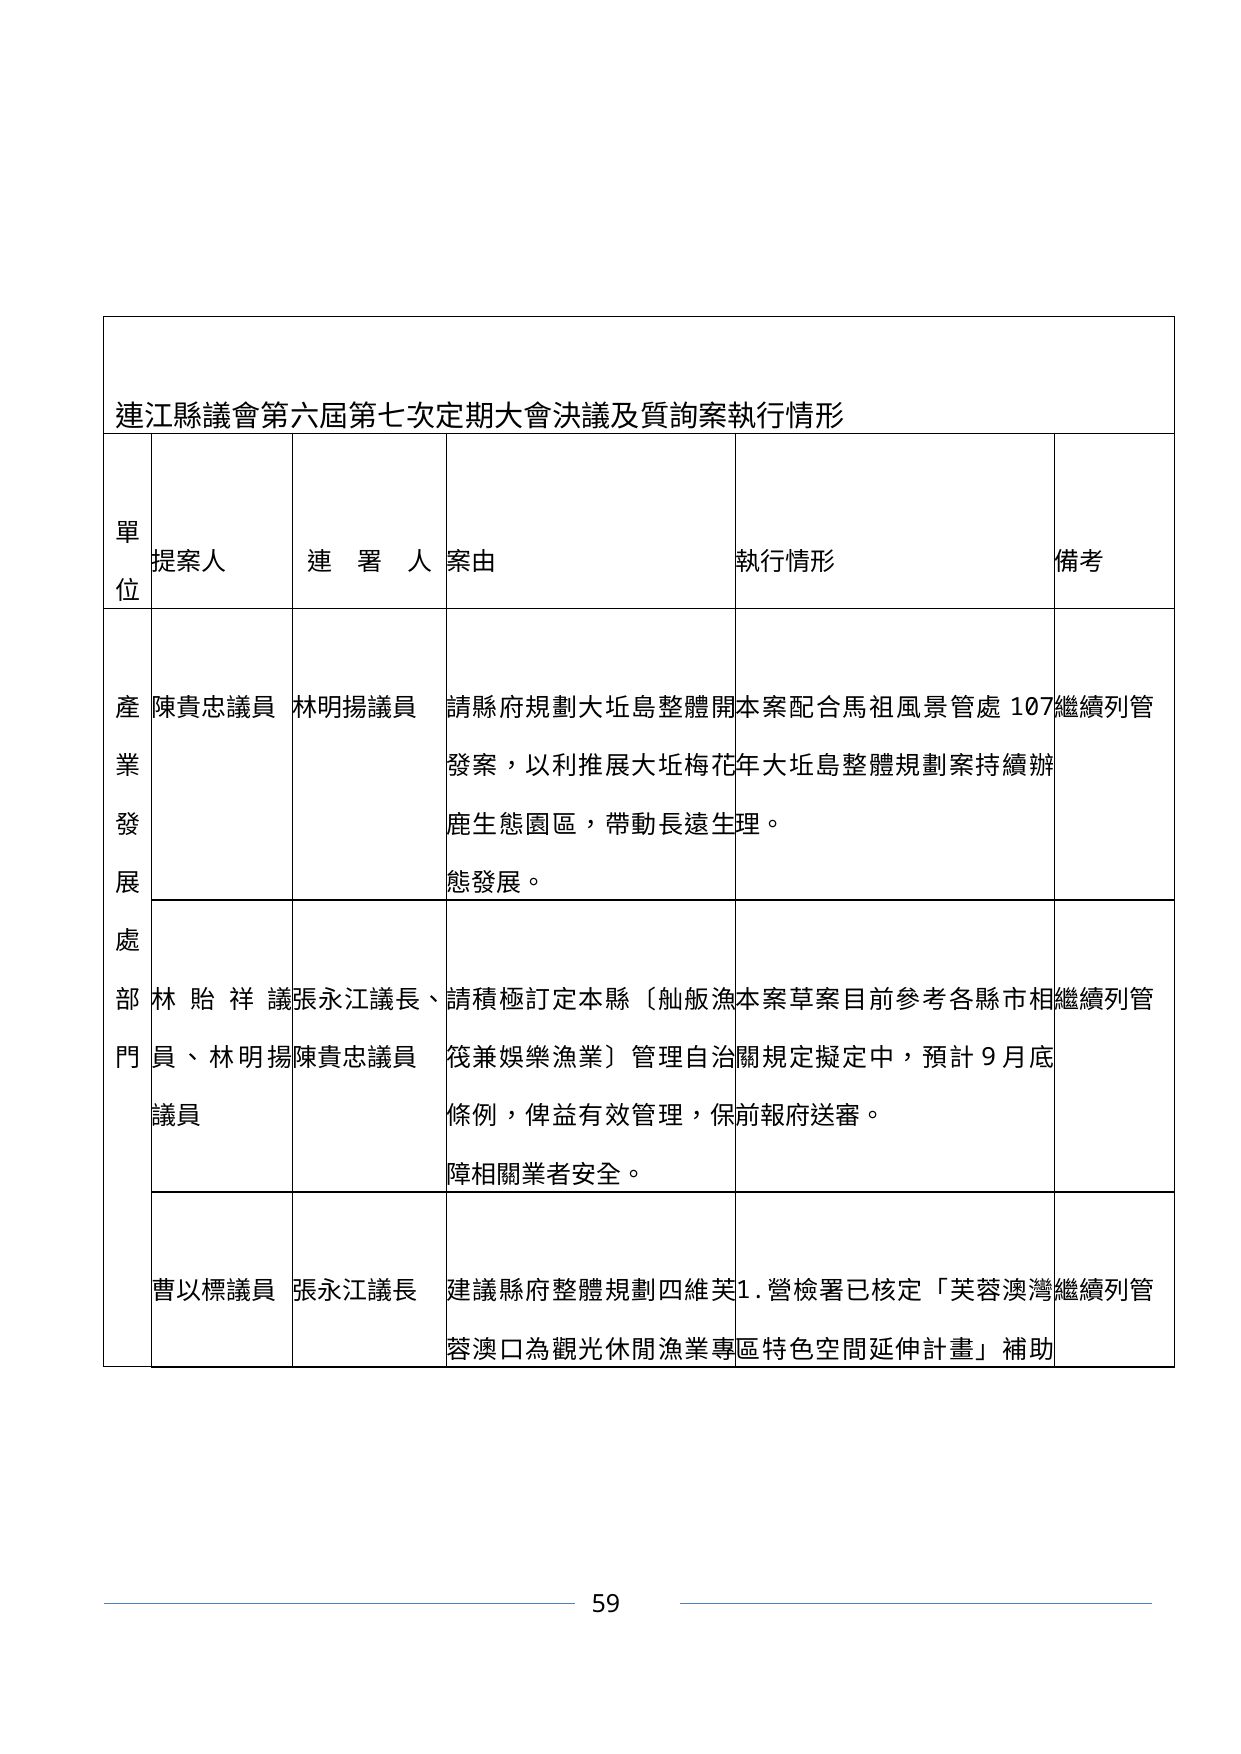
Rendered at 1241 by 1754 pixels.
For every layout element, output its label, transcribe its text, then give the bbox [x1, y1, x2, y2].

table_cell 繼續列管 [1055, 901, 1174, 1191]
table_cell 建議縣府整體規劃四維芙蓉澳口為觀光休閒漁業專 [447, 1193, 735, 1366]
table_cell 提案人 [152, 434, 292, 608]
table_cell 產業發展處 部門 [104, 609, 151, 1366]
table_cell 繼續列管 [1055, 609, 1174, 899]
table_cell 請縣府規劃大坵島整體開發案，以利推展大坵梅花鹿生態園區，帶動長遠生態發展。 [447, 609, 735, 899]
table_cell 執行情形 [736, 434, 1054, 608]
table_cell 曹以標議員 [152, 1193, 292, 1366]
table_cell 連 署 人 [293, 434, 446, 608]
table_header 連江縣議會第六屆第七次定期大會決議及質詢案執行情形 [104, 317, 1174, 433]
table_cell 本案配合馬祖風景管處107年大坵島整體規劃案持續辦理。 [736, 609, 1054, 899]
table_cell 備考 [1055, 434, 1174, 608]
table_cell 繼續列管 [1055, 1193, 1174, 1366]
table_cell 張永江議長 [293, 1193, 446, 1366]
table_cell 陳貴忠議員 [152, 609, 292, 899]
table_cell 單位 [104, 434, 151, 608]
table_cell 林貽祥議員、林明揚議員 [152, 901, 292, 1191]
table_cell 1.營檢署已核定「芙蓉澳灣區特色空間延伸計畫」補助 [736, 1193, 1054, 1366]
table_cell 請積極訂定本縣〔舢舨漁筏兼娛樂漁業〕管理自治條例，俾益有效管理，保障相關業者安全。 [447, 901, 735, 1191]
table_cell 案由 [447, 434, 735, 608]
table_cell 本案草案目前參考各縣市相關規定擬定中，預計9月底前報府送審。 [736, 901, 1054, 1191]
table_cell 林明揚議員 [293, 609, 446, 899]
table_cell 張永江議長、陳貴忠議員 [293, 901, 446, 1191]
